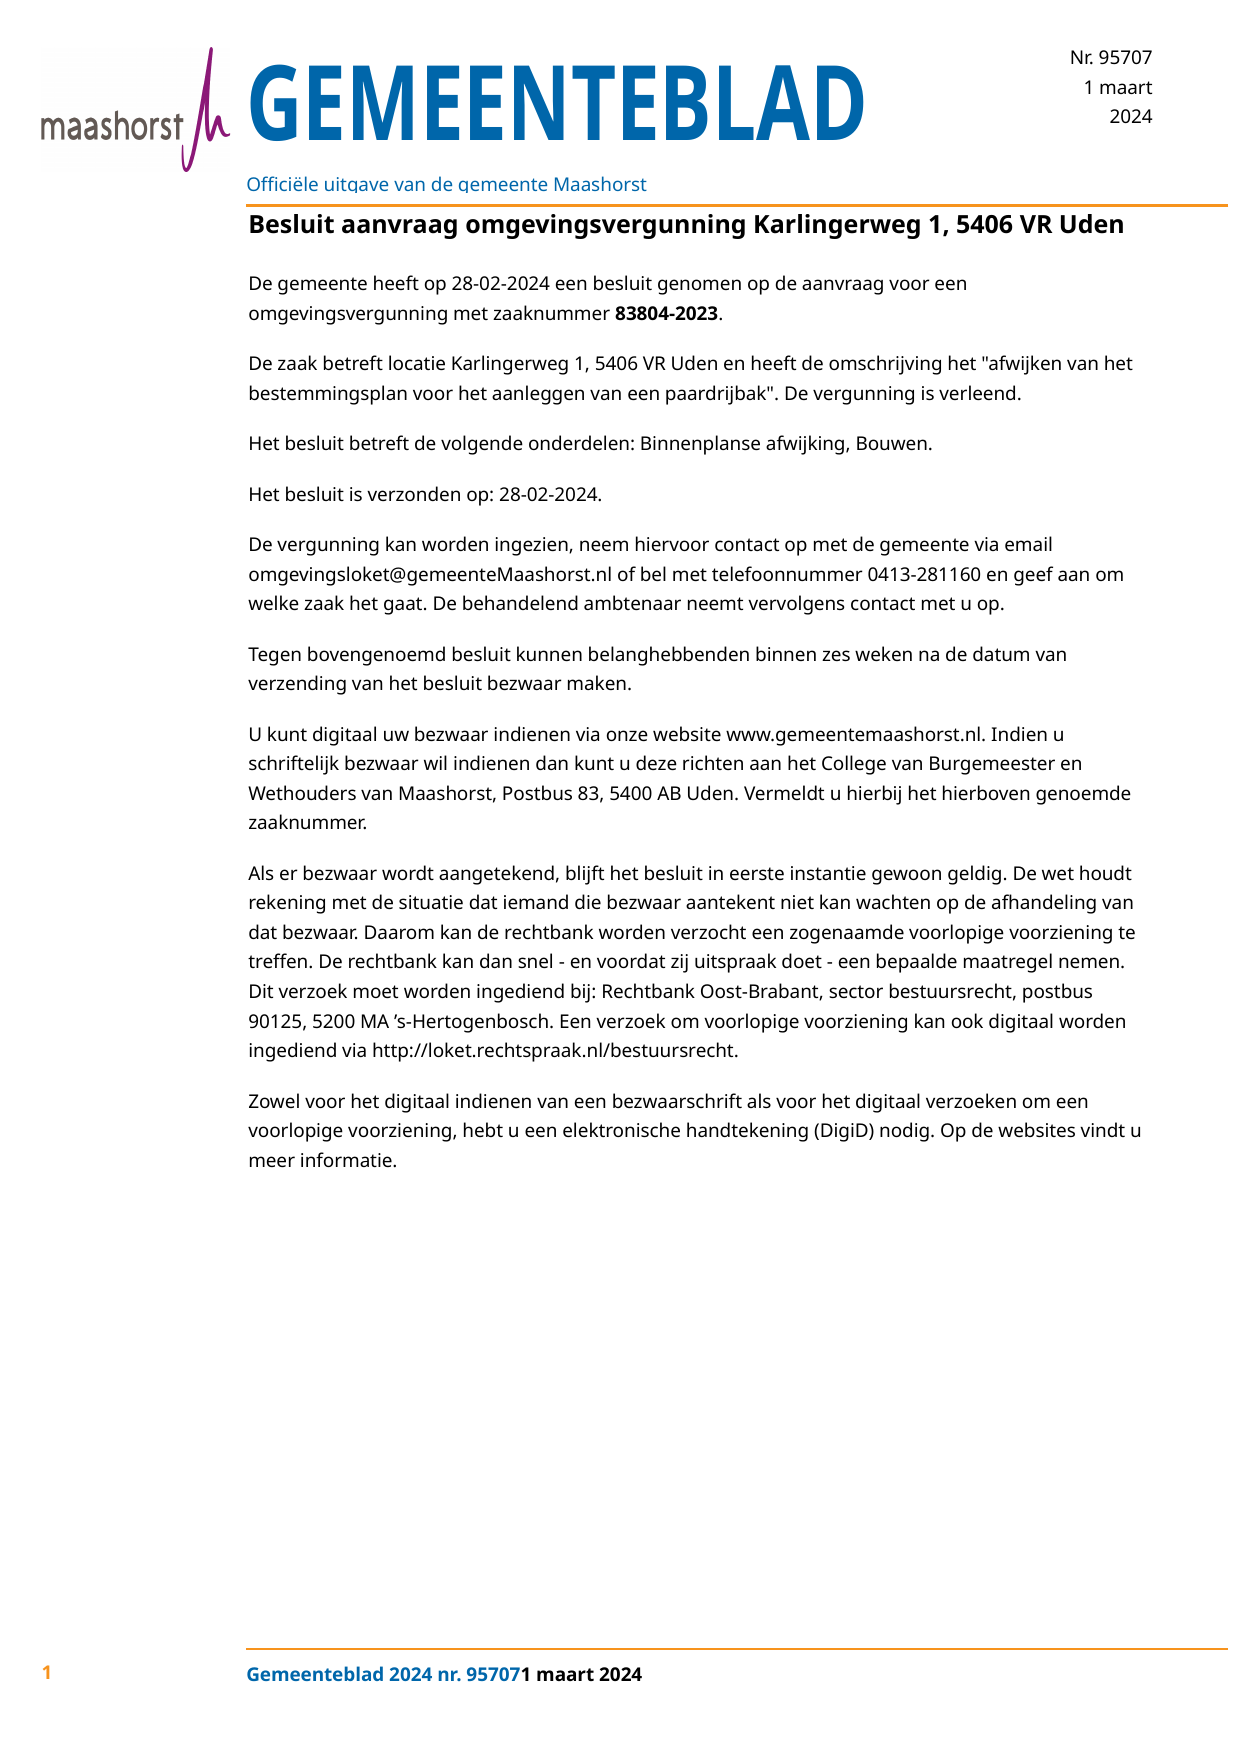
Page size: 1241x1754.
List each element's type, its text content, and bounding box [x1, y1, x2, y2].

text De gemeente heeft op 28-02-2024 een besluit genomen op de aanvraag voor een omgevingsvergunning met zaaknummer 83804-2023. [248, 270, 1152, 326]
text Tegen bovengenoemd besluit kunnen belanghebbenden binnen zes weken na de datum van verzending van het besluit bezwaar maken. [248, 641, 1152, 696]
text U kunt digitaal uw bezwaar indienen via onze website www.gemeentemaashorst.nl. Indien u schriftelijk bezwaar wil indienen dan kunt u deze richten aan het College van Burgemeester en Wethouders van Maashorst, Postbus 83, 5400 AB Uden. Vermeldt u hierbij het hierboven genoemde zaaknummer. [248, 721, 1152, 835]
text Het besluit betreft de volgende onderdelen: Binnenplanse afwijking, Bouwen. [248, 430, 1152, 456]
text De zaak betreft locatie Karlingerweg 1, 5406 VR Uden en heeft de omschrijving het "afwijken van het bestemmingsplan voor het aanleggen van een paardrijbak". De vergunning is verleend. [248, 350, 1152, 406]
text De vergunning kan worden ingezien, neem hiervoor contact op met de gemeente via email omgevingsloket@gemeenteMaashorst.nl of bel met telefoonnummer 0413-281160 en geef aan om welke zaak het gaat. De behandelend ambtenaar neemt vervolgens contact met u op. [248, 531, 1152, 616]
text Besluit aanvraag omgevingsvergunning Karlingerweg 1, 5406 VR Uden [248, 207, 1152, 241]
picture [41, 47, 231, 172]
text Zowel voor het digitaal indienen van een bezwaarschrift als voor het digitaal verzoeken om een voorlopige voorziening, hebt u een elektronische handtekening (DigiD) nodig. Op de websites vindt u meer informatie. [248, 1088, 1152, 1173]
text Het besluit is verzonden op: 28-02-2024. [248, 481, 1152, 506]
text Als er bezwaar wordt aangetekend, blijft het besluit in eerste instantie gewoon geldig. De wet houdt rekening met de situatie dat iemand die bezwaar aantekent niet kan wachten op de afhandeling van dat bezwaar. Daarom kan de rechtbank worden verzocht een zogenaamde voorlopige voorziening te treffen. De rechtbank kan dan snel - en voordat zij uitspraak doet - een bepaalde maatregel nemen. Dit verzoek moet worden ingediend bij: Rechtbank Oost-Brabant, sector bestuursrecht, postbus 90125, 5200 MA ’s-Hertogenbosch. Een verzoek om voorlopige voorziening kan ook digitaal worden ingediend via http://loket.rechtspraak.nl/bestuursrecht. [248, 860, 1152, 1063]
